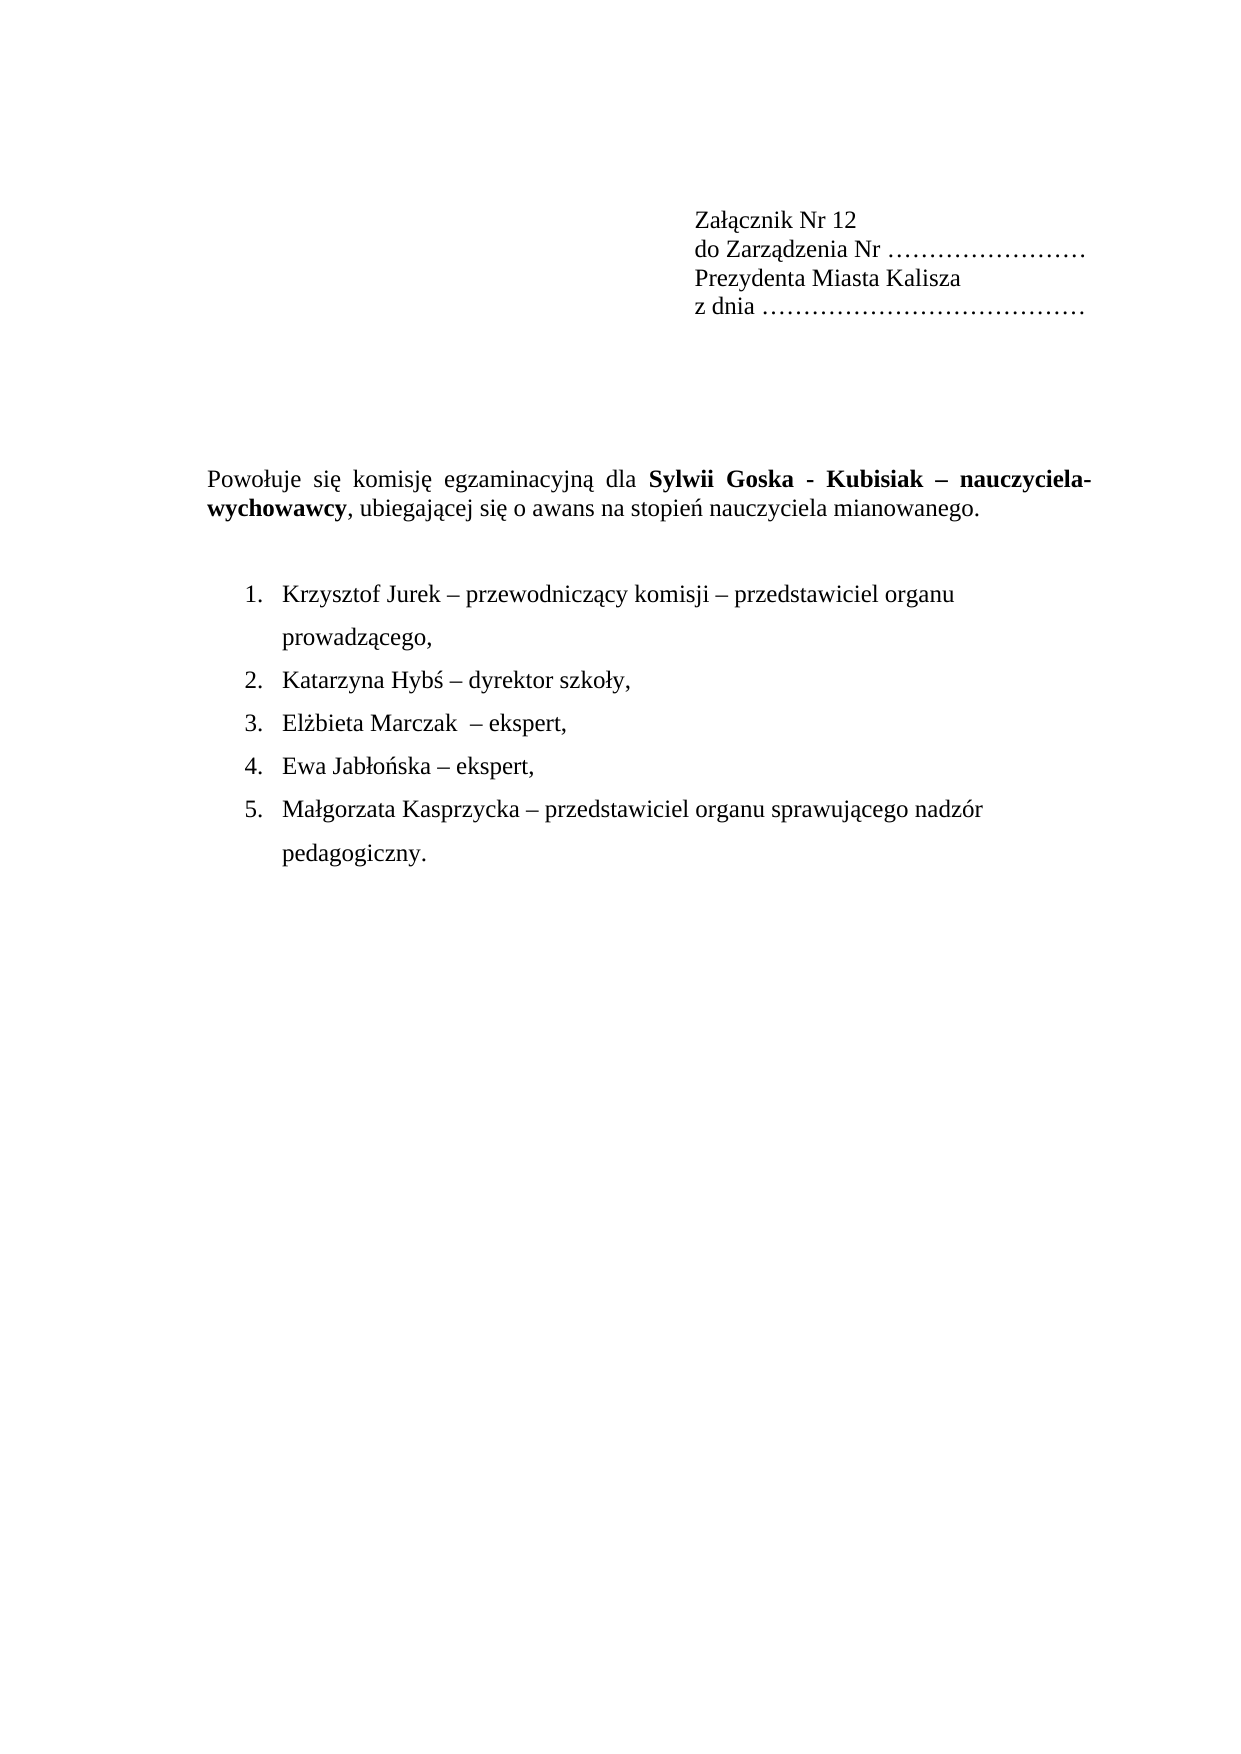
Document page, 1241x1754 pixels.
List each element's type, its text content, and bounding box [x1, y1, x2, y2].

list Małgorzata Kasprzycka – przedstawiciel organu sprawującego nadzór pedagogiczny. [244, 794, 1092, 866]
text z dnia ………………………………… [207, 291, 1092, 320]
list Katarzyna Hybś – dyrektor szkoły, [244, 665, 1092, 694]
text do Zarządzenia Nr …………………… [207, 234, 1092, 263]
text Załącznik Nr 12 [207, 205, 1092, 234]
list Ewa Jabłońska – ekspert, [244, 751, 1092, 780]
text Powołuje się komisję egzaminacyjną dla Sylwii Goska - Kubisiak – nauczyciela-wychowawcy, ubiegającej się o awans na stopień nauczyciela mianowanego. [207, 464, 1092, 521]
list Elżbieta Marczak – ekspert, [244, 708, 1092, 737]
list Krzysztof Jurek – przewodniczący komisji – przedstawiciel organu prowadzącego, [244, 579, 1092, 651]
text Prezydenta Miasta Kalisza [207, 263, 1092, 291]
